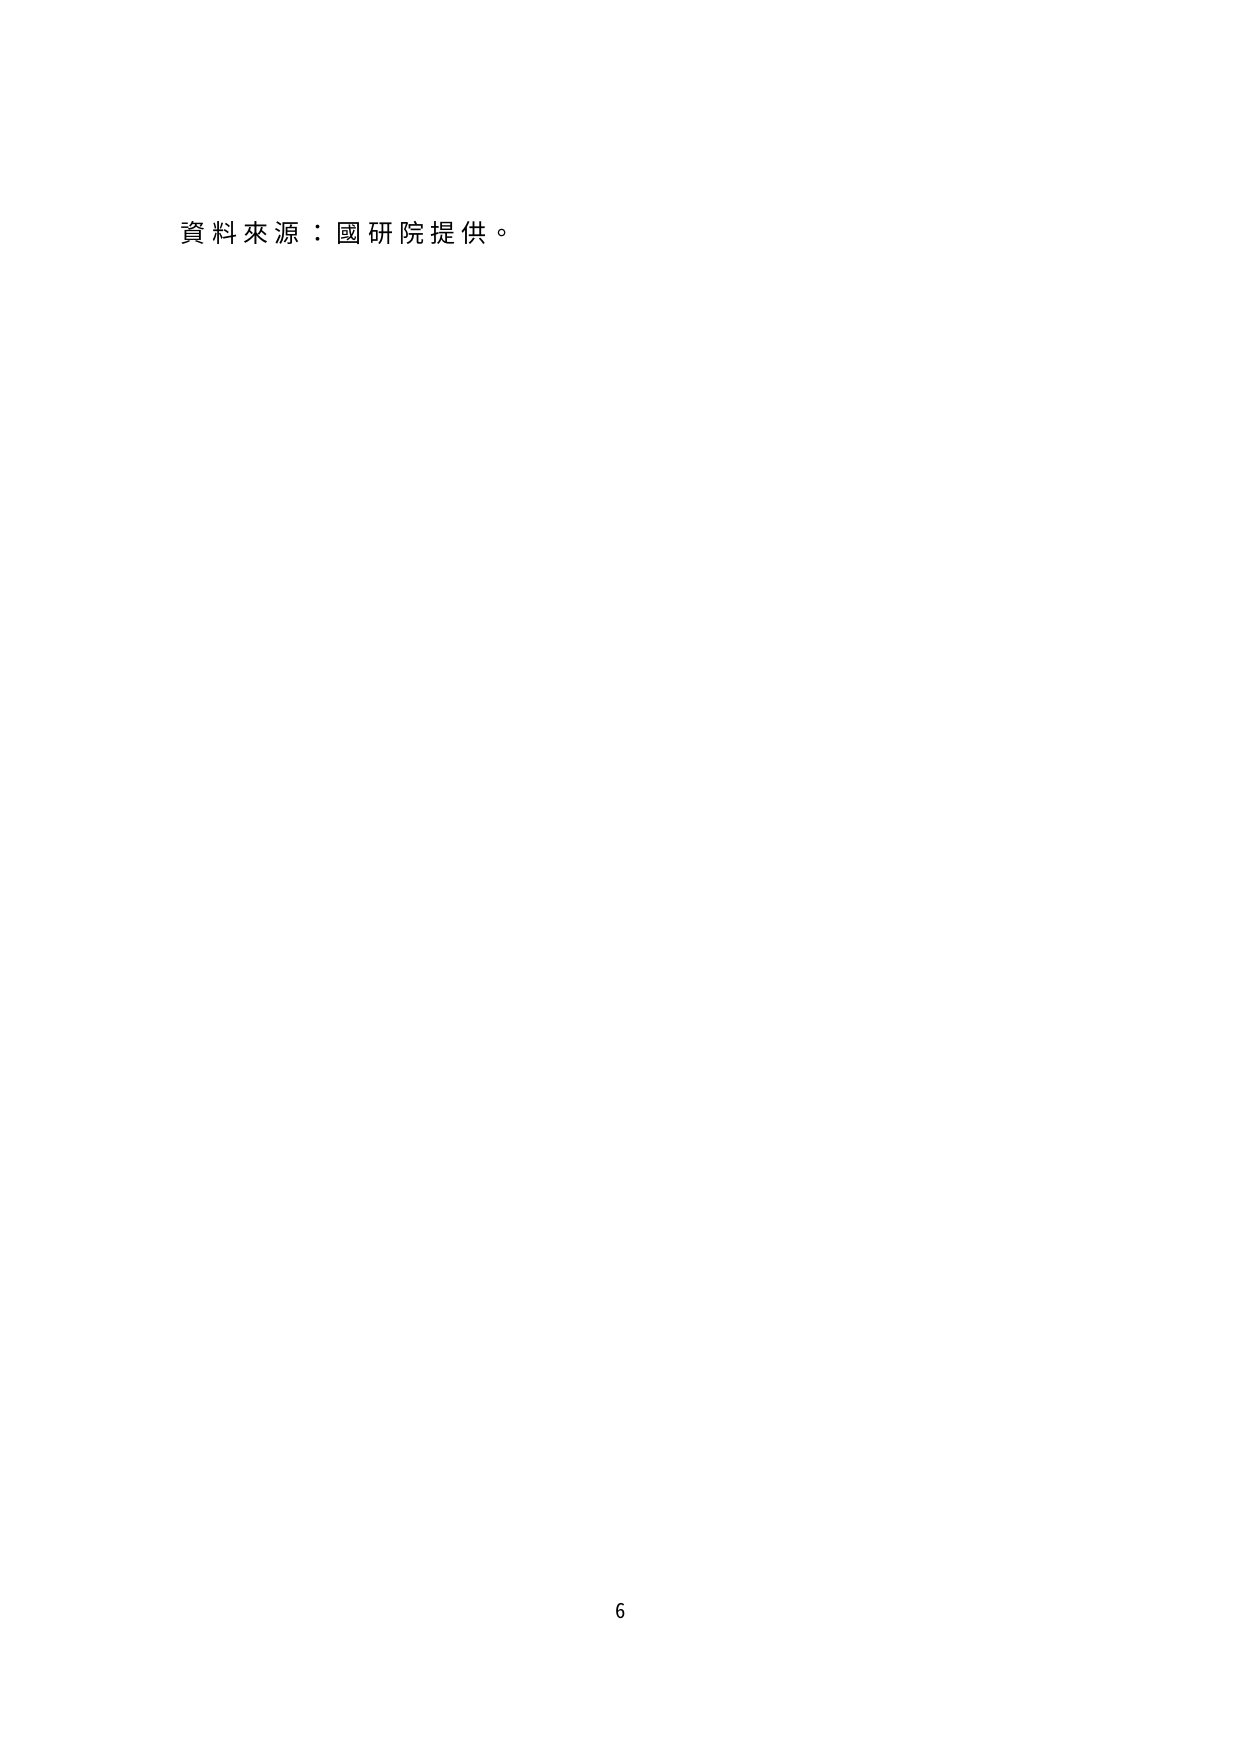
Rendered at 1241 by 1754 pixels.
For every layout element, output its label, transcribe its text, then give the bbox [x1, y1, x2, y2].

text 資料來源：國研院提供。 [177, 189, 1063, 252]
